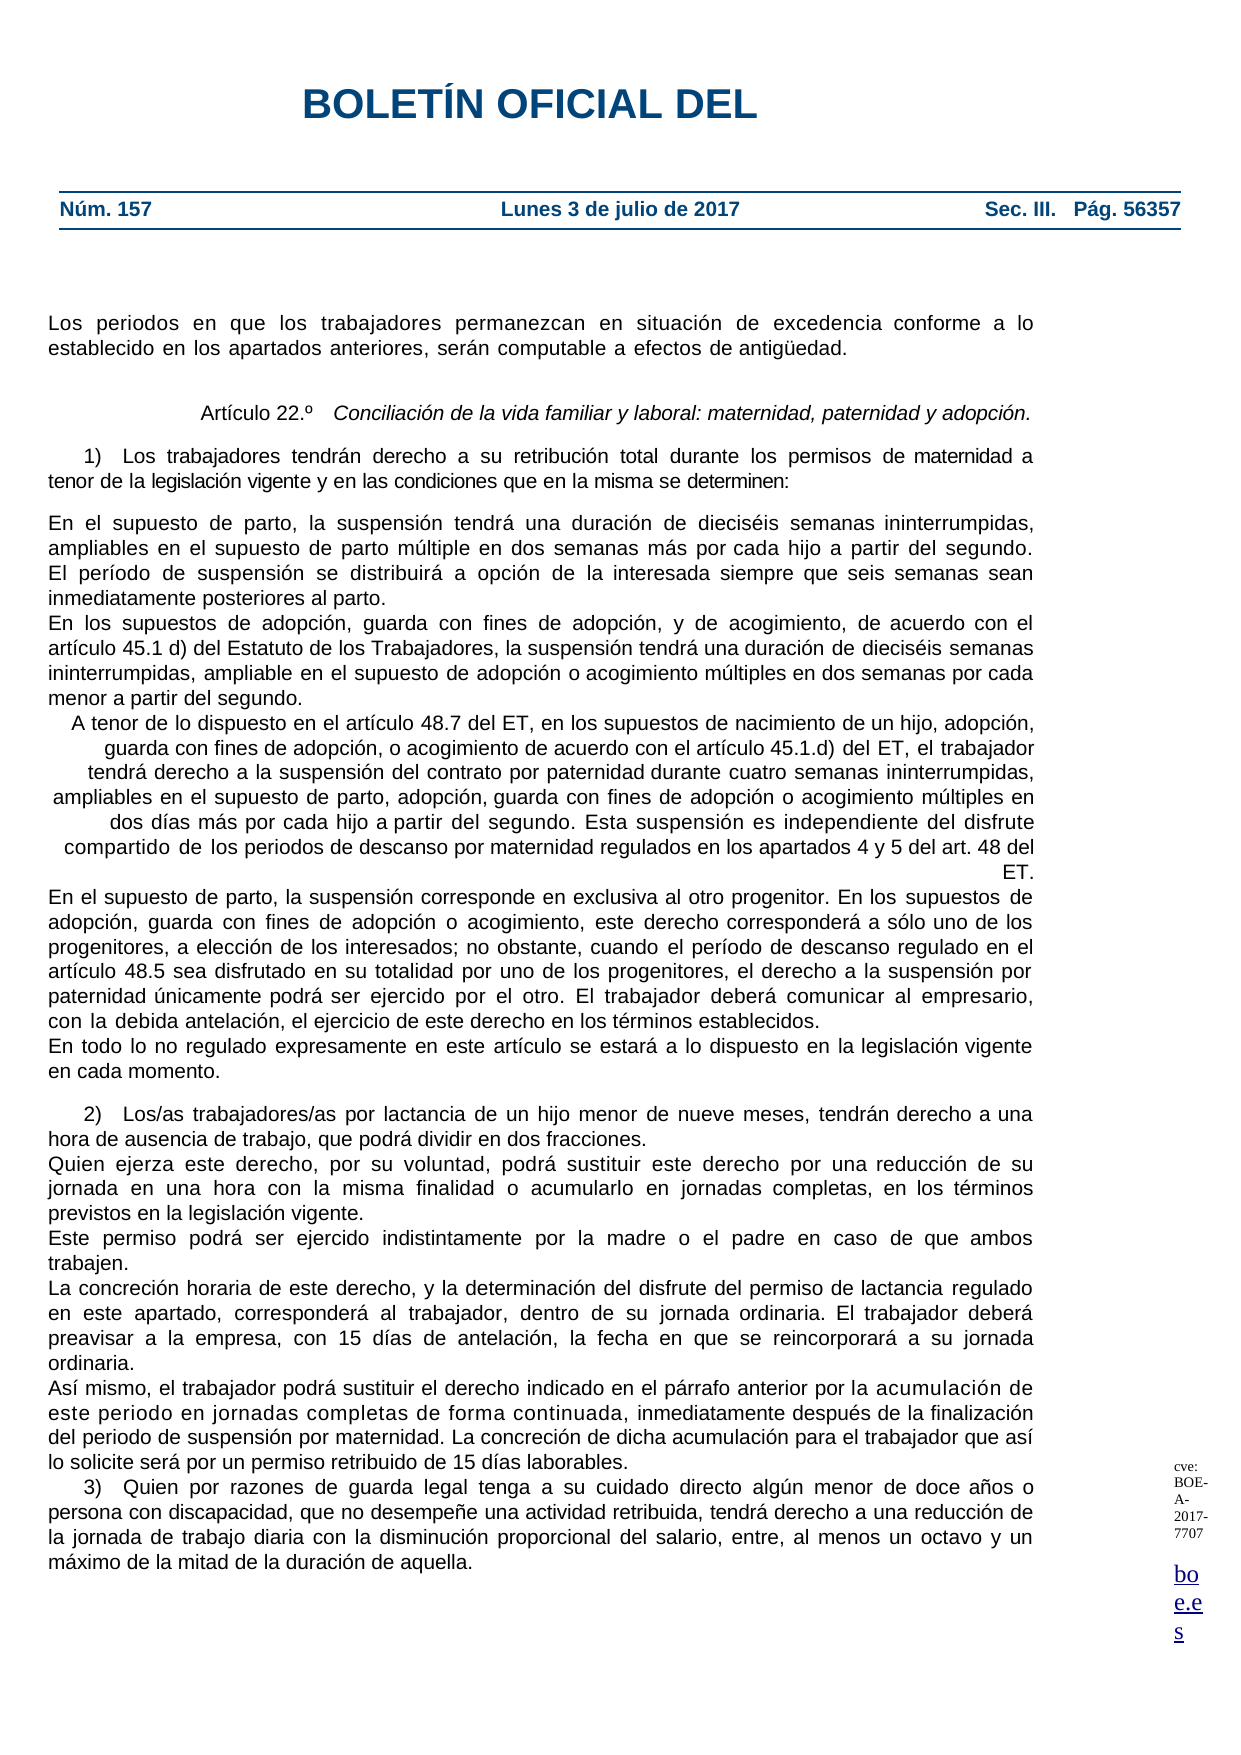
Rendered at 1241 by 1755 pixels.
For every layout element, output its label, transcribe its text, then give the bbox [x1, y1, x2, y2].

text La concreción horaria de este derecho, y la determinación del disfrute del permiso de lactancia regulado en este apartado, corresponderá al trabajador, dentro de su jornada ordinaria. El trabajador deberá preavisar a la empresa, con 15 días de antelación, la fecha en que se reincorporará a su jornada ordinaria. [48, 1276, 1034, 1374]
text Artículo 22.º Conciliación de la vida familiar y laboral: maternidad, paternidad y adopción. [48, 401, 1033, 425]
list Los trabajadores tendrán derecho a su retribución total durante los permisos de maternidad a tenor de la legislación vigente y en las condiciones que en la misma se determinen: [48, 444, 1034, 493]
text En todo lo no regulado expresamente en este artículo se estará a lo dispuesto en la legislación vigente en cada momento. [48, 1034, 1033, 1083]
text Así mismo, el trabajador podrá sustituir el derecho indicado en el párrafo anterior por la acumulación de este periodo en jornadas completas de forma continuada, inmediatamente después de la finalización del periodo de suspensión por maternidad. La concreción de dicha acumulación para el trabajador que así lo solicite será por un permiso retribuido de 15 días laborables. [48, 1375, 1034, 1474]
text Este permiso podrá ser ejercido indistintamente por la madre o el padre en caso de que ambos trabajen. [48, 1226, 1033, 1275]
text En el supuesto de parto, la suspensión tendrá una duración de dieciséis semanas ininterrumpidas, ampliables en el supuesto de parto múltiple en dos semanas más por cada hijo a partir del segundo. El período de suspensión se distribuirá a opción de la interesada siempre que seis semanas sean inmediatamente posteriores al parto. [48, 511, 1034, 610]
text Los periodos en que los trabajadores permanezcan en situación de excedencia conforme a lo establecido en los apartados anteriores, serán computable a efectos de antigüedad. [48, 311, 1034, 360]
list Los/as trabajadores/as por lactancia de un hijo menor de nueve meses, tendrán derecho a una hora de ausencia de trabajo, que podrá dividir en dos fracciones. [48, 1102, 1033, 1150]
list Quien por razones de guarda legal tenga a su cuidado directo algún menor de doce años o persona con discapacidad, que no desempeñe una actividad retribuida, tendrá derecho a una reducción de la jornada de trabajo diaria con la disminución proporcional del salario, entre, al menos un octavo y un máximo de la mitad de la duración de aquella. [48, 1475, 1034, 1574]
subtitle Núm. 157 Lunes 3 de julio de 2017 Sec. III. Pág. 56357 [48, 197, 1192, 221]
text En los supuestos de adopción, guarda con fines de adopción, y de acogimiento, de acuerdo con el artículo 45.1 d) del Estatuto de los Trabajadores, la suspensión tendrá una duración de dieciséis semanas ininterrumpidas, ampliable en el supuesto de adopción o acogimiento múltiples en dos semanas por cada menor a partir del segundo. [48, 611, 1033, 709]
text A tenor de lo dispuesto en el artículo 48.7 del ET, en los supuestos de nacimiento de un hijo, adopción, guarda con fines de adopción, o acogimiento de acuerdo con el artículo 45.1.d) del ET, el trabajador tendrá derecho a la suspensión del contrato por paternidad durante cuatro semanas ininterrumpidas, ampliables en el supuesto de parto, adopción, guarda con fines de adopción o acogimiento múltiples en dos días más por cada hijo a partir del segundo. Esta suspensión es independiente del disfrute compartido de los periodos de descanso por maternidad regulados en los apartados 4 y 5 del art. 48 del ET. [48, 710, 1034, 884]
text cve: BOE-A-2017-7707 [1174, 1457, 1208, 1541]
text En el supuesto de parto, la suspensión corresponde en exclusiva al otro progenitor. En los supuestos de adopción, guarda con fines de adopción o acogimiento, este derecho corresponderá a sólo uno de los progenitores, a elección de los interesados; no obstante, cuando el período de descanso regulado en el artículo 48.5 sea disfrutado en su totalidad por uno de los progenitores, el derecho a la suspensión por paternidad únicamente podrá ser ejercido por el otro. El trabajador deberá comunicar al empresario, con la debida antelación, el ejercicio de este derecho en los términos establecidos. [48, 885, 1034, 1033]
text Quien ejerza este derecho, por su voluntad, podrá sustituir este derecho por una reducción de su jornada en una hora con la misma finalidad o acumularlo en jornadas completas, en los términos previstos en la legislación vigente. [48, 1151, 1034, 1225]
text Verificable en http://www.boe.es [1174, 1559, 1208, 1668]
text [1172, 1457, 1208, 1668]
